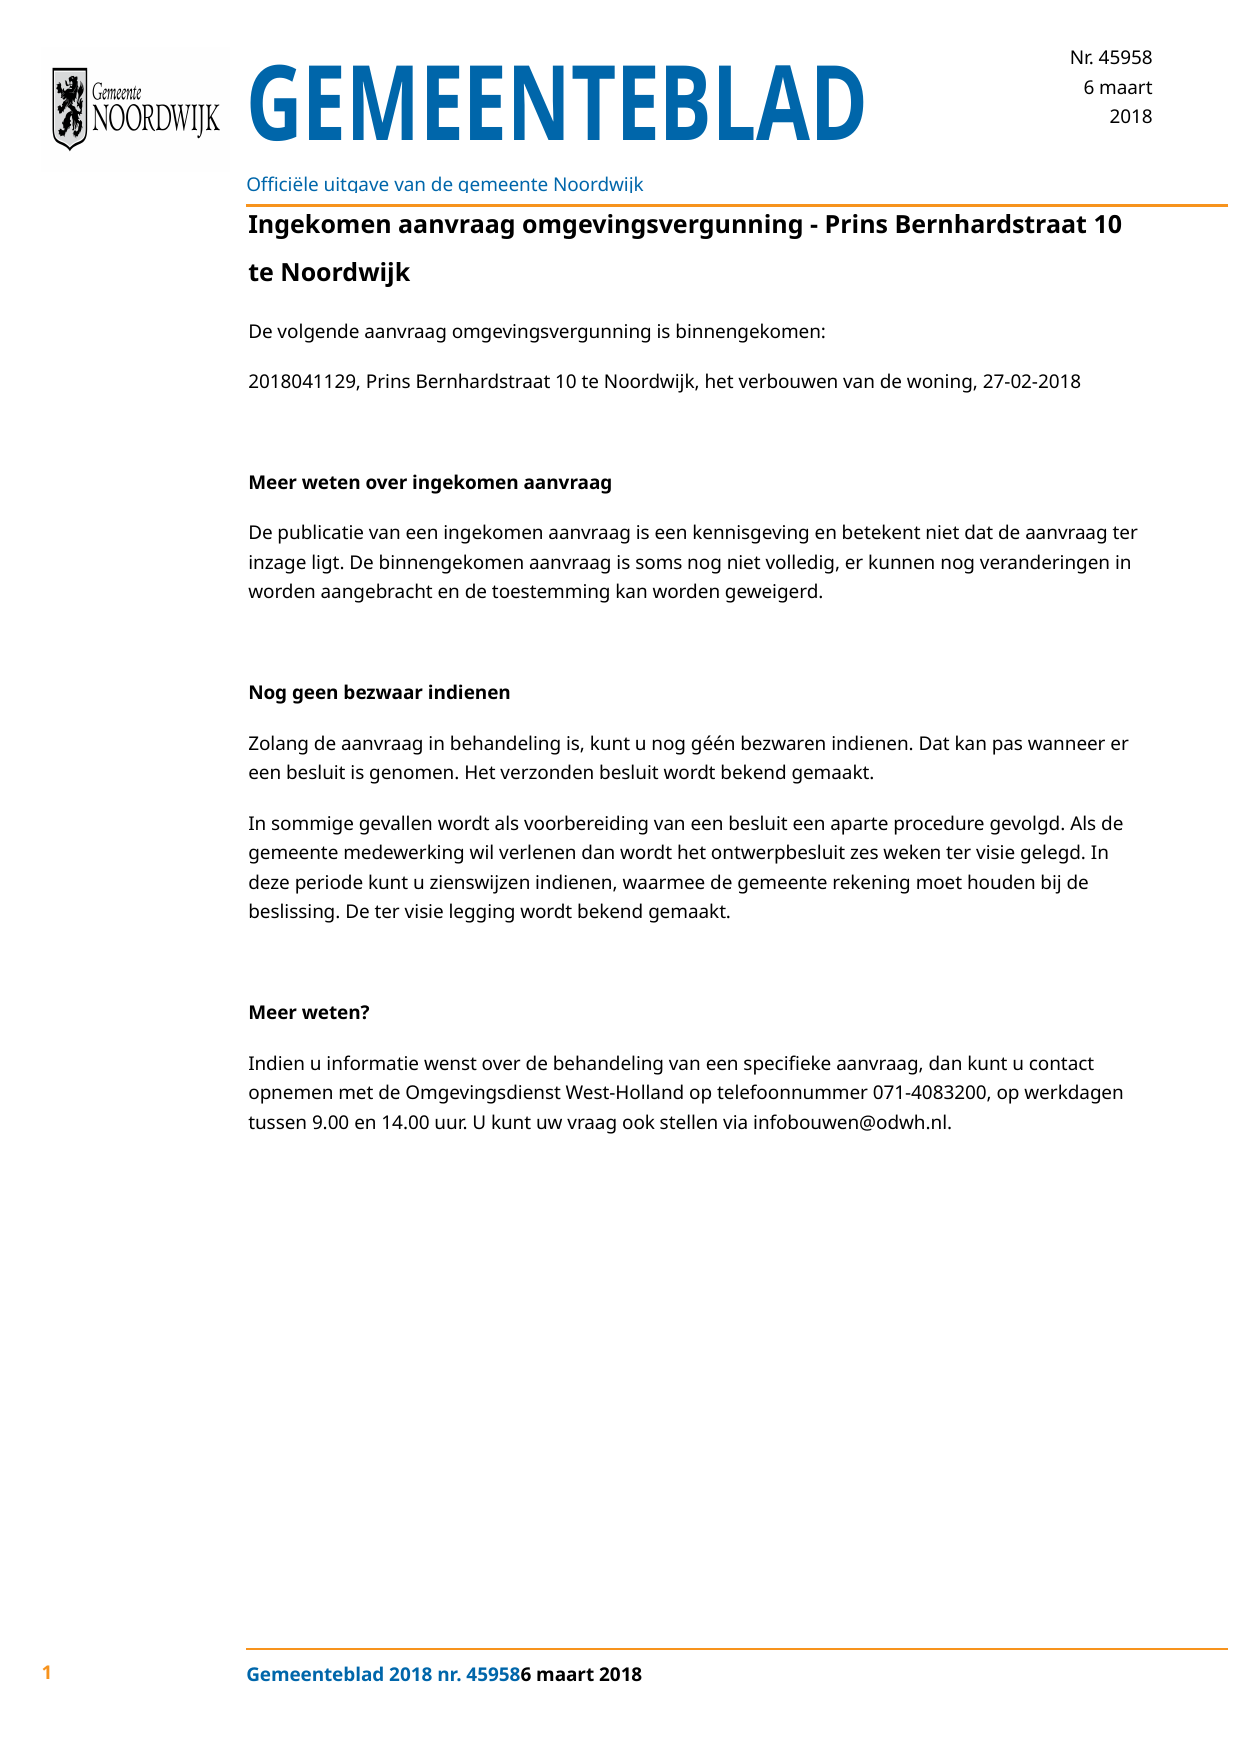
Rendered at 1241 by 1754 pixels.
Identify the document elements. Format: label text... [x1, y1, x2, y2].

text Meer weten over ingekomen aanvraag [248, 469, 1152, 495]
picture [41, 47, 231, 172]
text In sommige gevallen wordt als voorbereiding van een besluit een aparte procedure gevolgd. Als de gemeente medewerking wil verlenen dan wordt het ontwerpbesluit zes weken ter visie gelegd. In deze periode kunt u zienswijzen indienen, waarmee de gemeente rekening moet houden bij de beslissing. De ter visie legging wordt bekend gemaakt. [248, 810, 1152, 924]
text Nog geen bezwaar indienen [248, 679, 1152, 705]
text De volgende aanvraag omgevingsvergunning is binnengekomen: [248, 318, 1152, 344]
text Meer weten? [248, 999, 1152, 1025]
text Ingekomen aanvraag omgevingsvergunning - Prins Bernhardstraat 10 te Noordwijk [248, 207, 1152, 288]
text De publicatie van een ingekomen aanvraag is een kennisgeving en betekent niet dat de aanvraag ter inzage ligt. De binnengekomen aanvraag is soms nog niet volledig, er kunnen nog veranderingen in worden aangebracht en de toestemming kan worden geweigerd. [248, 519, 1152, 604]
text Indien u informatie wenst over de behandeling van een specifieke aanvraag, dan kunt u contact opnemen met de Omgevingsdienst West-Holland op telefoonnummer 071-4083200, op werkdagen tussen 9.00 en 14.00 uur. U kunt uw vraag ook stellen via infobouwen@odwh.nl. [248, 1050, 1152, 1135]
text Zolang de aanvraag in behandeling is, kunt u nog géén bezwaren indienen. Dat kan pas wanneer er een besluit is genomen. Het verzonden besluit wordt bekend gemaakt. [248, 730, 1152, 785]
text 2018041129, Prins Bernhardstraat 10 te Noordwijk, het verbouwen van de woning, 27-02-2018 [248, 368, 1152, 394]
